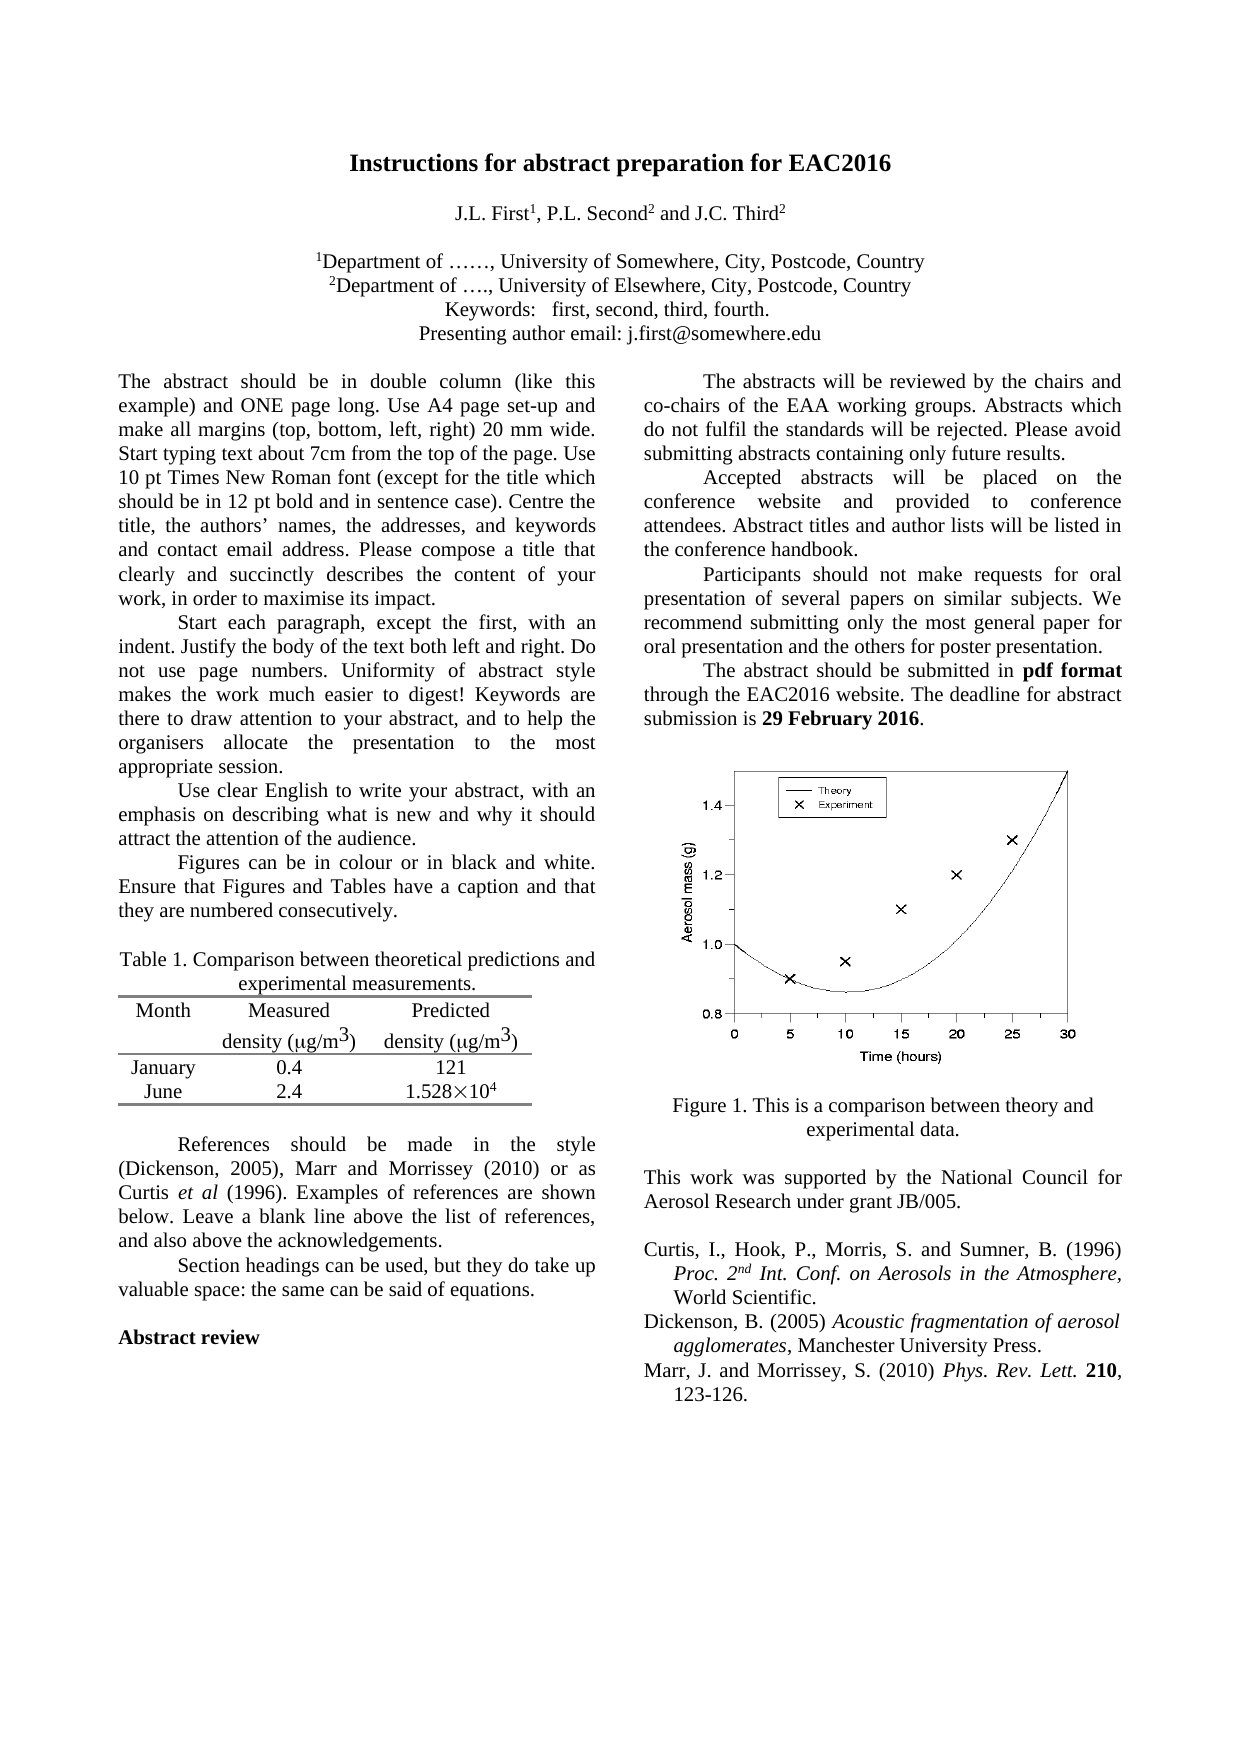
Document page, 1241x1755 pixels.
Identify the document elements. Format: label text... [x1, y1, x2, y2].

text The abstract should be submitted in pdf format through the EAC2016 website. The deadline for abstract submission is 29 February 2016. [644, 658, 1122, 730]
text 2Department of …., University of Elsewhere, City, Postcode, Country [148, 273, 1093, 297]
text Participants should not make requests for oral presentation of several papers on similar subjects. We recommend submitting only the most general paper for oral presentation and the others for poster presentation. [644, 561, 1122, 658]
text Instructions for abstract preparation for EAC2016 [148, 148, 1093, 176]
table_cell June [118, 1079, 208, 1103]
text 1Department of ……, University of Somewhere, City, Postcode, Country [148, 249, 1093, 273]
text J.L. First1, P.L. Second2 and J.C. Third2 [148, 201, 1093, 224]
text The abstract should be in double column (like this example) and ONE page long. Use A4 page set-up and make all margins (top, bottom, left, right) 20 mm wide. Start typing text about 7cm from the top of the page. Use 10 pt Times New Roman font (except for the title which should be in 12 pt bold and in sentence case). Centre the title, the authors’ names, the addresses, and keywords and contact email address. Please compose a title that clearly and succinctly describes the content of your work, in order to maximise its impact. [118, 369, 596, 609]
table_header Month [118, 998, 208, 1053]
text Curtis, I., Hook, P., Morris, S. and Sumner, B. (1996) Proc. 2nd Int. Conf. on Aerosols in the Atmosphere, World Scientific. [644, 1237, 1122, 1309]
text Section headings can be used, but they do take up valuable space: the same can be said of equations. [118, 1252, 596, 1301]
text Figure 1. This is a comparison between theory and experimental data. [644, 1093, 1122, 1141]
text Keywords: first, second, third, fourth. [148, 297, 1093, 321]
text Start each paragraph, except the first, with an indent. Justify the body of the text both left and right. Do not use page numbers. Uniformity of abstract style makes the work much easier to digest! Keywords are there to draw attention to your abstract, and to help the organisers allocate the presentation to the most appropriate session. [118, 609, 596, 778]
text Marr, J. and Morrissey, S. (2010) Phys. Rev. Lett. 210, 123-126. [644, 1357, 1122, 1406]
text Abstract review [118, 1325, 596, 1349]
text Figures can be in colour or in black and white. Ensure that Figures and Tables have a caption and that they are numbered consecutively. [118, 850, 596, 922]
table_header Measured density (g/m3) [208, 998, 370, 1053]
text This work was supported by the National Council for Aerosol Research under grant JB/005. [644, 1165, 1122, 1213]
table_cell January [118, 1055, 208, 1079]
text Dickenson, B. (2005) Acoustic fragmentation of aerosol agglomerates, Manchester University Press. [644, 1309, 1122, 1357]
text Table 1. Comparison between theoretical predictions and experimental measurements. [118, 946, 596, 994]
table_cell 1.528104 [370, 1079, 532, 1103]
text References should be made in the style (Dickenson, 2005), Marr and Morrissey (2010) or as Curtis et al (1996). Examples of references are shown below. Leave a blank line above the list of references, and also above the acknowledgements. [118, 1132, 596, 1252]
text The abstracts will be reviewed by the chairs and co-chairs of the EAA working groups. Abstracts which do not fulfil the standards will be rejected. Please avoid submitting abstracts containing only future results. [644, 369, 1122, 465]
table_cell 121 [370, 1055, 532, 1079]
table_cell 2.4 [208, 1079, 370, 1103]
text Presenting author email: j.first@somewhere.edu [148, 321, 1093, 345]
table_header Predicted density (g/m3) [370, 998, 532, 1053]
table_cell 0.4 [208, 1055, 370, 1079]
text Accepted abstracts will be placed on the conference website and provided to conference attendees. Abstract titles and author lists will be listed in the conference handbook. [644, 465, 1122, 561]
text Use clear English to write your abstract, with an emphasis on describing what is new and why it should attract the attention of the audience. [118, 778, 596, 850]
